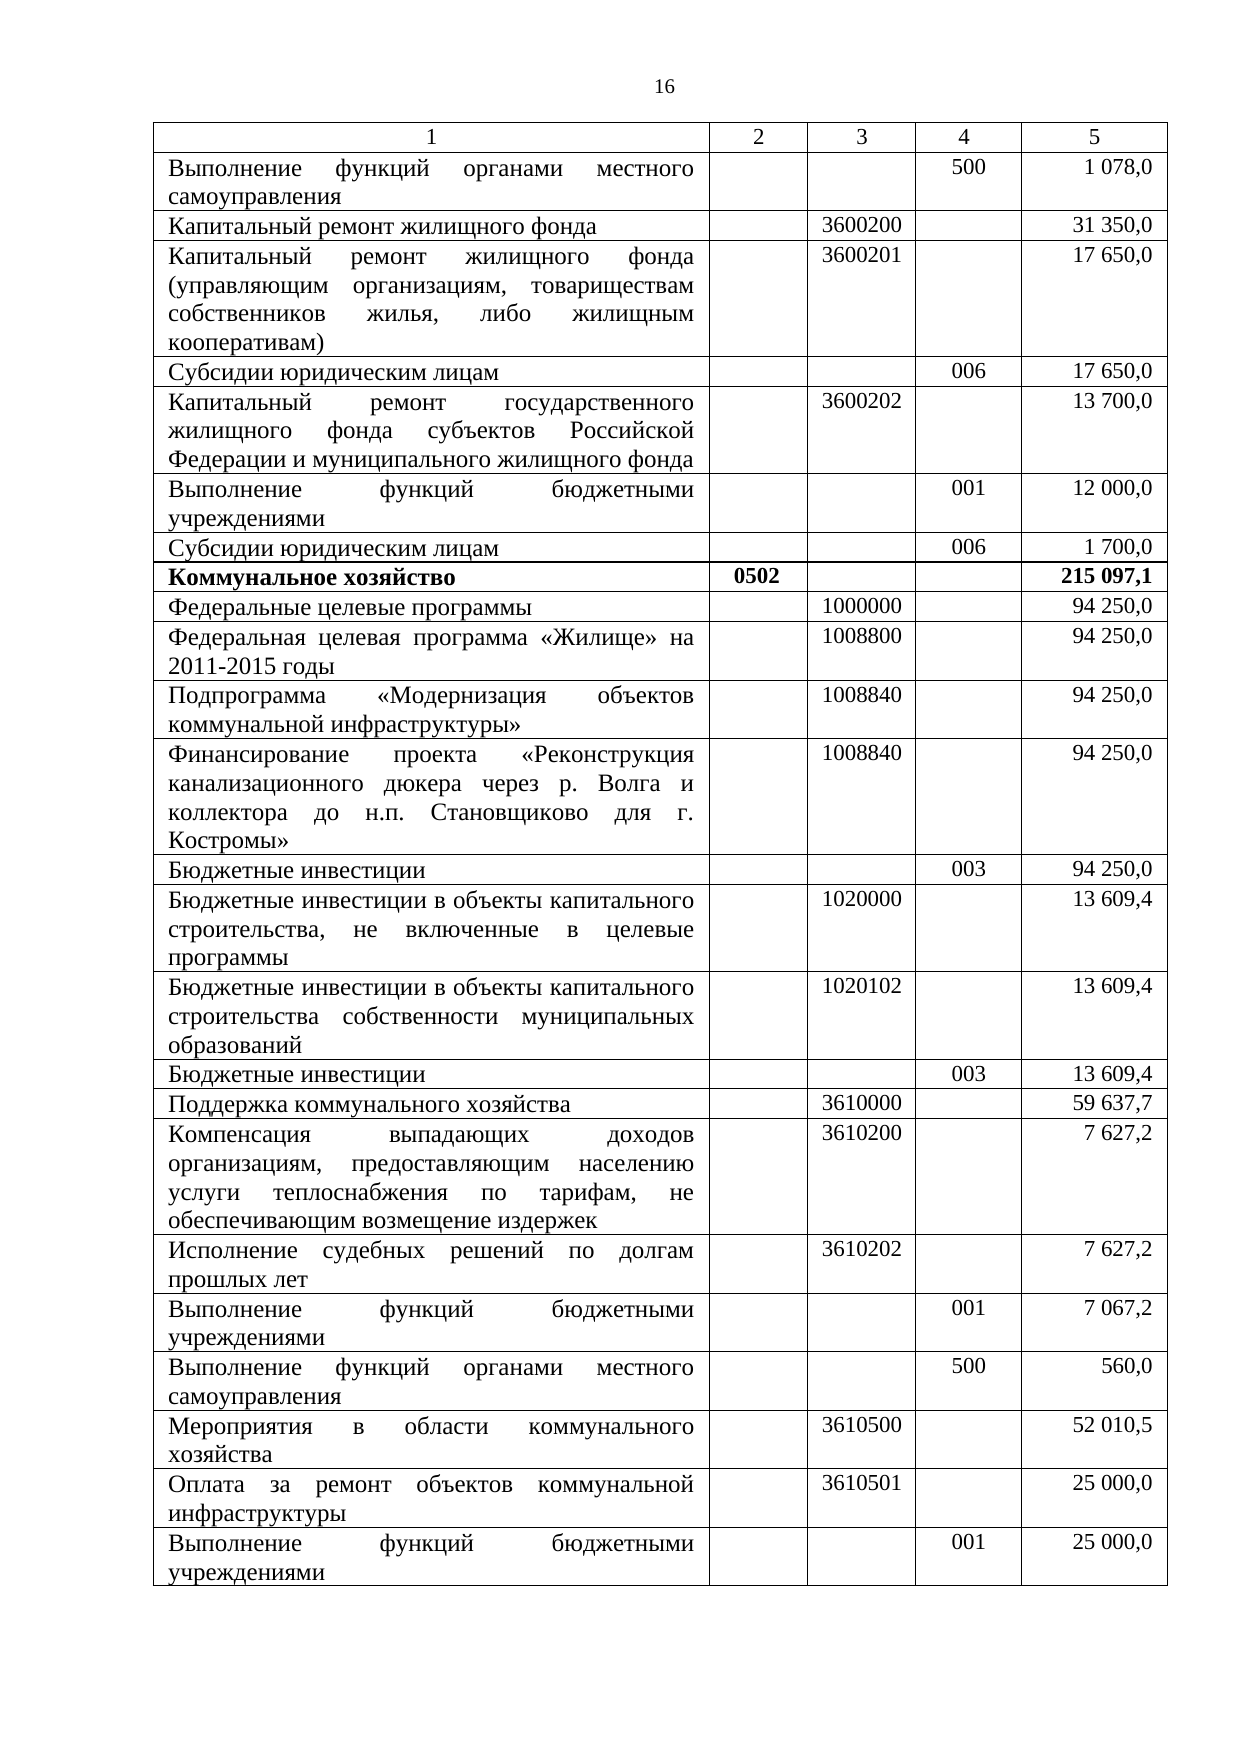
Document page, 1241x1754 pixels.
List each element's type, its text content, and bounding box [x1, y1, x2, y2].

table_cell [808, 855, 915, 884]
table_cell [710, 153, 807, 210]
table_cell 1020000 [808, 885, 915, 971]
table_cell [710, 241, 807, 356]
table_cell [710, 1411, 807, 1468]
table_cell [916, 1469, 1021, 1527]
table_cell 1020102 [808, 972, 915, 1058]
table_cell [808, 357, 915, 386]
table_cell 001 [916, 474, 1021, 532]
table_header 2 [710, 123, 807, 152]
table_cell 7 067,2 [1022, 1294, 1167, 1351]
table_cell 3610500 [808, 1411, 915, 1468]
table_header 3 [808, 123, 915, 152]
table_cell 52 010,5 [1022, 1411, 1167, 1468]
table_cell Финансирование проекта «Реконструкция канализационного дюкера через р. Волга и коллектора до н.п. Становщиково для г. Костромы» [154, 739, 709, 854]
table_cell [1168, 152, 1219, 210]
table_cell Выполнение функций бюджетными учреждениями [154, 1528, 709, 1585]
table_cell 001 [916, 1528, 1021, 1585]
table_cell 560,0 [1022, 1352, 1167, 1410]
table_cell Бюджетные инвестиции [154, 1060, 709, 1088]
table_header 1 [154, 123, 709, 152]
table_cell 13 609,4 [1022, 972, 1167, 1058]
table_cell [710, 885, 807, 971]
table_cell [916, 622, 1021, 679]
table_cell [710, 855, 807, 884]
table_cell 12 000,0 [1022, 474, 1167, 532]
table_cell [710, 972, 807, 1058]
table_cell [710, 592, 807, 621]
table_cell [808, 1528, 915, 1585]
table_cell [1168, 680, 1219, 738]
table_cell Федеральные целевые программы [154, 592, 709, 621]
table_cell Мероприятия в области коммунального хозяйства [154, 1411, 709, 1468]
table_cell [710, 357, 807, 386]
table_cell 17 650,0 [1022, 357, 1167, 386]
table_cell Капитальный ремонт жилищного фонда (управляющим организациям, товариществам собственников жилья, либо жилищным кооперативам) [154, 241, 709, 356]
table_cell Выполнение функций органами местного самоуправления [154, 153, 709, 210]
table_cell [710, 211, 807, 240]
table_cell [916, 739, 1021, 854]
table_cell 94 250,0 [1022, 855, 1167, 884]
table_header [1168, 122, 1219, 152]
table_cell Коммунальное хозяйство [154, 563, 709, 591]
table_cell 1008800 [808, 622, 915, 679]
table_cell [1168, 473, 1219, 532]
table_cell Бюджетные инвестиции [154, 855, 709, 884]
table_cell Бюджетные инвестиции в объекты капитального строительства собственности муниципальных образований [154, 972, 709, 1058]
table_cell Выполнение функций бюджетными учреждениями [154, 1294, 709, 1351]
table_cell 500 [916, 153, 1021, 210]
table_cell [710, 1469, 807, 1527]
table_cell [1168, 1351, 1219, 1410]
table_cell [1168, 621, 1219, 679]
table_cell [916, 885, 1021, 971]
table_cell 3610501 [808, 1469, 915, 1527]
table_cell [710, 739, 807, 854]
table_cell 0502 [710, 563, 807, 591]
table_cell [1168, 971, 1219, 1058]
table_cell [916, 563, 1021, 591]
table_cell 13 700,0 [1022, 387, 1167, 473]
table_cell [808, 1352, 915, 1410]
table_cell [808, 533, 915, 561]
table_cell [808, 1294, 915, 1351]
table_cell [710, 1528, 807, 1585]
table_cell 1008840 [808, 681, 915, 738]
table_cell [710, 622, 807, 679]
table_cell 3610000 [808, 1089, 915, 1118]
table_cell [1168, 386, 1219, 473]
table_cell Оплата за ремонт объектов коммунальной инфраструктуры [154, 1469, 709, 1527]
table_cell 006 [916, 357, 1021, 386]
table_cell [808, 474, 915, 532]
table_cell [710, 387, 807, 473]
table_cell 003 [916, 855, 1021, 884]
table_cell [1168, 854, 1219, 884]
table_cell [1168, 1527, 1219, 1585]
table_cell [710, 474, 807, 532]
table_cell [808, 1060, 915, 1088]
table_cell 59 637,7 [1022, 1089, 1167, 1118]
table_cell [916, 592, 1021, 621]
table_cell 1 700,0 [1022, 533, 1167, 561]
table_cell 17 650,0 [1022, 241, 1167, 356]
table_cell 13 609,4 [1022, 885, 1167, 971]
table_cell [916, 1411, 1021, 1468]
table_cell 3600202 [808, 387, 915, 473]
table_cell Выполнение функций органами местного самоуправления [154, 1352, 709, 1410]
table_cell Подпрограмма «Модернизация объектов коммунальной инфраструктуры» [154, 681, 709, 738]
table_cell Субсидии юридическим лицам [154, 357, 709, 386]
table_cell [710, 1060, 807, 1088]
table_cell [916, 241, 1021, 356]
table_cell [1168, 1234, 1219, 1293]
table_cell 3600200 [808, 211, 915, 240]
table_cell 1008840 [808, 739, 915, 854]
table_cell [1168, 591, 1219, 621]
table_cell 7 627,2 [1022, 1235, 1167, 1293]
table_cell 25 000,0 [1022, 1528, 1167, 1585]
table_cell [808, 563, 915, 591]
table_cell [808, 153, 915, 210]
table_cell 94 250,0 [1022, 739, 1167, 854]
table_cell [710, 1089, 807, 1118]
table_cell 25 000,0 [1022, 1469, 1167, 1527]
table_cell [710, 1352, 807, 1410]
table_cell 003 [916, 1060, 1021, 1088]
table_cell 500 [916, 1352, 1021, 1410]
table_cell [1168, 356, 1219, 386]
table_cell 13 609,4 [1022, 1060, 1167, 1088]
table_cell [916, 387, 1021, 473]
table_cell 94 250,0 [1022, 592, 1167, 621]
table_cell [710, 1294, 807, 1351]
table_cell 1 078,0 [1022, 153, 1167, 210]
table_cell [1168, 884, 1219, 971]
table_cell 3610202 [808, 1235, 915, 1293]
table_cell Бюджетные инвестиции в объекты капитального строительства, не включенные в целевые программы [154, 885, 709, 971]
table_header 5 [1022, 123, 1167, 152]
table_cell [916, 1119, 1021, 1234]
table_cell [1168, 561, 1219, 591]
table_cell Выполнение функций бюджетными учреждениями [154, 474, 709, 532]
table_cell Капитальный ремонт жилищного фонда [154, 211, 709, 240]
table_cell 215 097,1 [1022, 563, 1167, 591]
table_cell [710, 1235, 807, 1293]
table_cell Компенсация выпадающих доходов организациям, предоставляющим населению услуги теплоснабжения по тарифам, не обеспечивающим возмещение издержек [154, 1119, 709, 1234]
table_cell [1168, 738, 1219, 854]
table_cell [710, 681, 807, 738]
table_cell [1168, 532, 1219, 561]
table_cell Капитальный ремонт государственного жилищного фонда субъектов Российской Федерации и муниципального жилищного фонда [154, 387, 709, 473]
table_cell [916, 211, 1021, 240]
table_cell 94 250,0 [1022, 681, 1167, 738]
table_cell 3610200 [808, 1119, 915, 1234]
table_cell [710, 1119, 807, 1234]
table_cell 1000000 [808, 592, 915, 621]
table_cell Субсидии юридическим лицам [154, 533, 709, 561]
table_cell Исполнение судебных решений по долгам прошлых лет [154, 1235, 709, 1293]
table_cell [710, 533, 807, 561]
table_cell [1168, 1088, 1219, 1118]
table_cell Федеральная целевая программа «Жилище» на 2011-2015 годы [154, 622, 709, 679]
table_cell [916, 1235, 1021, 1293]
table_cell [916, 972, 1021, 1058]
table_cell 001 [916, 1294, 1021, 1351]
table_header 4 [916, 123, 1021, 152]
table_cell [1168, 1468, 1219, 1527]
table_cell [1168, 1410, 1219, 1468]
table_cell 7 627,2 [1022, 1119, 1167, 1234]
table_cell 31 350,0 [1022, 211, 1167, 240]
table_cell 94 250,0 [1022, 622, 1167, 679]
table_cell [1168, 1118, 1219, 1234]
table_cell [1168, 210, 1219, 240]
table_cell [916, 1089, 1021, 1118]
table_cell [1168, 240, 1219, 356]
table_cell [916, 681, 1021, 738]
table_cell 3600201 [808, 241, 915, 356]
table_cell 006 [916, 533, 1021, 561]
table_cell Поддержка коммунального хозяйства [154, 1089, 709, 1118]
table_cell [1168, 1293, 1219, 1351]
table_cell [1168, 1059, 1219, 1088]
